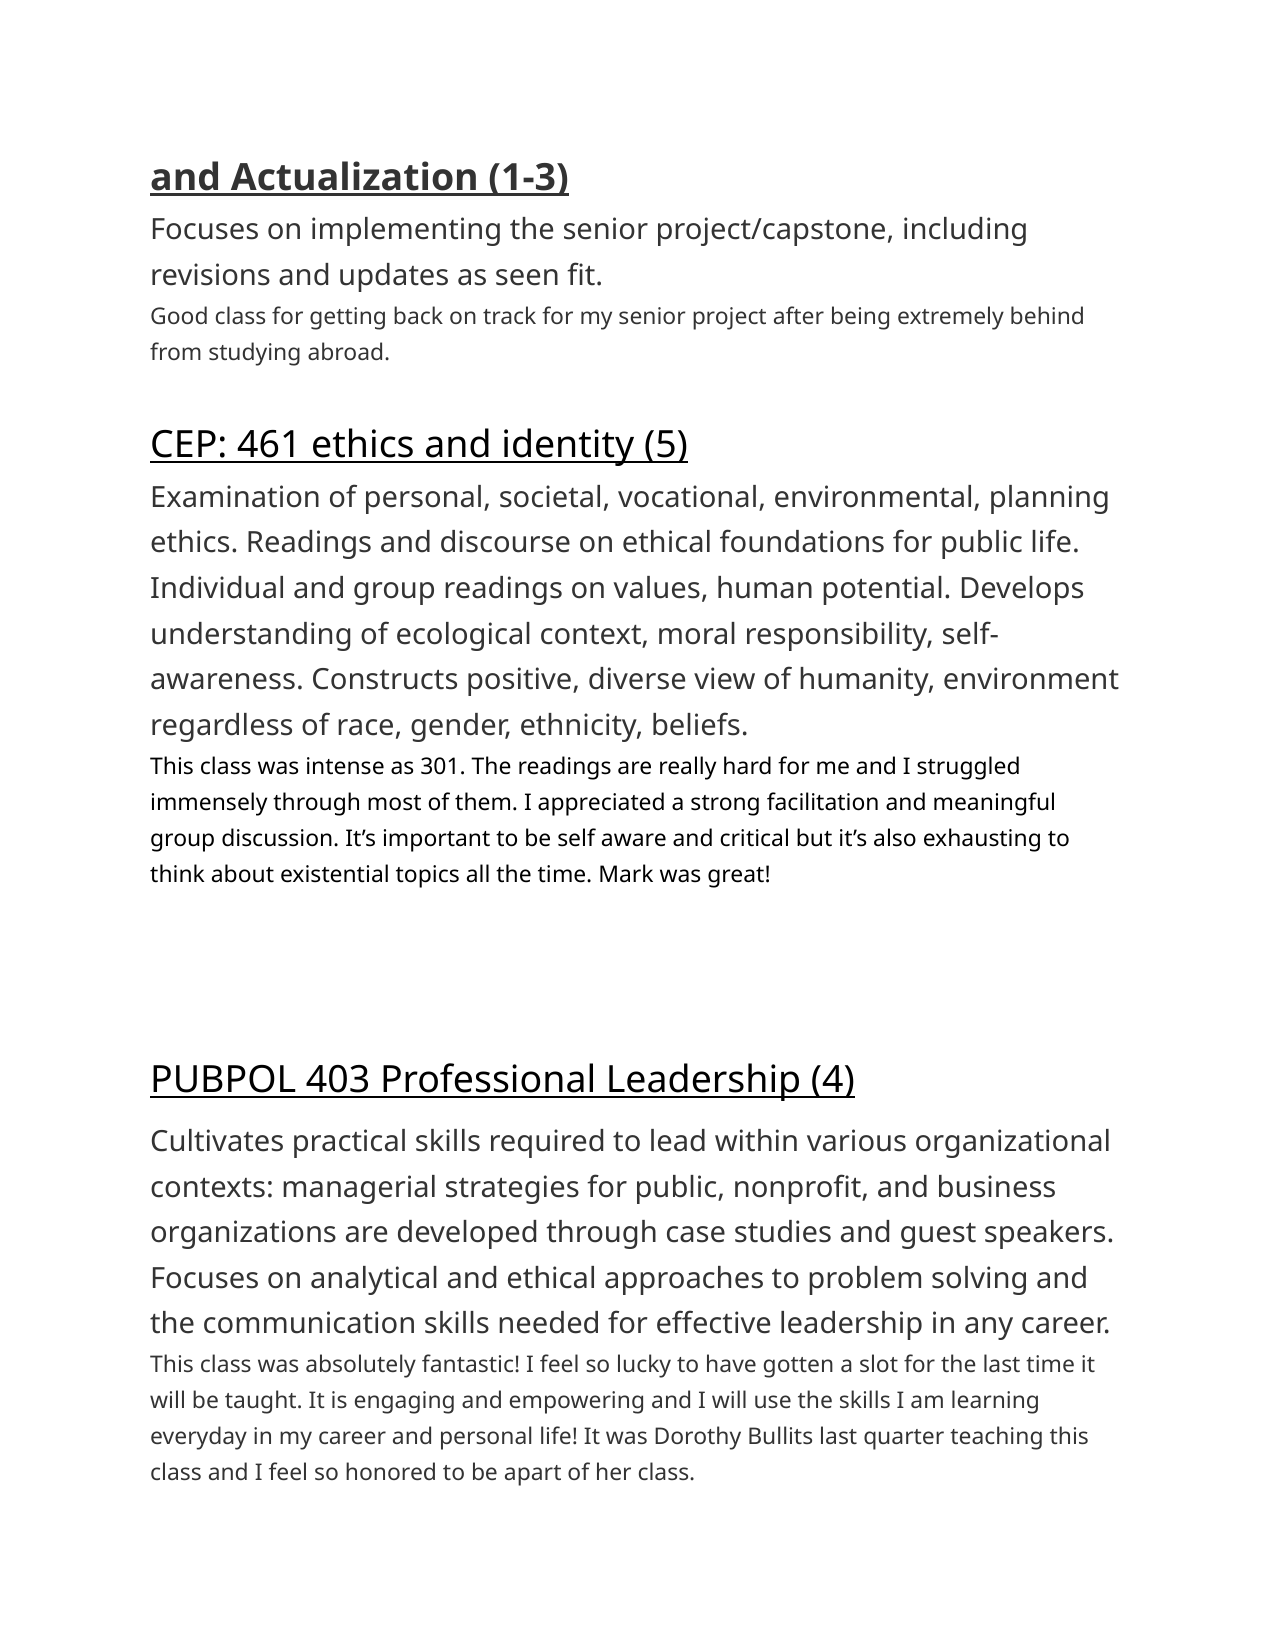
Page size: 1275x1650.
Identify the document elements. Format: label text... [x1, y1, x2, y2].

text CEP: 461 ethics and identity (5) [150, 417, 1125, 468]
text Good class for getting back on track for my senior project after being extremely behind from studying abroad. [150, 300, 1125, 367]
text PUBPOL 403 Professional Leadership (4) [150, 1052, 1125, 1103]
text This class was intense as 301. The readings are really hard for me and I struggled immensely through most of them. I appreciated a strong facilitation and meaningful group discussion. It’s important to be self aware and critical but it’s also exhausting to think about existential topics all the time. Mark was great! [150, 750, 1125, 889]
text and Actualization (1-3) [150, 150, 1125, 201]
text Examination of personal, societal, vocational, environmental, planning ethics. Readings and discourse on ethical foundations for public life. Individual and group readings on values, human potential. Develops understanding of ecological context, moral responsibility, self-awareness. Constructs positive, diverse view of humanity, environment regardless of race, gender, ethnicity, beliefs. [150, 476, 1125, 744]
text This class was absolutely fantastic! I feel so lucky to have gotten a slot for the last time it will be taught. It is engaging and empowering and I will use the skills I am learning everyday in my career and personal life! It was Dorothy Bullits last quarter teaching this class and I feel so honored to be apart of her class. [150, 1348, 1125, 1487]
text Cultivates practical skills required to lead within various organizational contexts: managerial strategies for public, nonprofit, and business organizations are developed through case studies and guest speakers. Focuses on analytical and ethical approaches to problem solving and the communication skills needed for effective leadership in any career. [150, 1120, 1125, 1342]
text Focuses on implementing the senior project/capstone, including revisions and updates as seen fit. [150, 209, 1125, 294]
